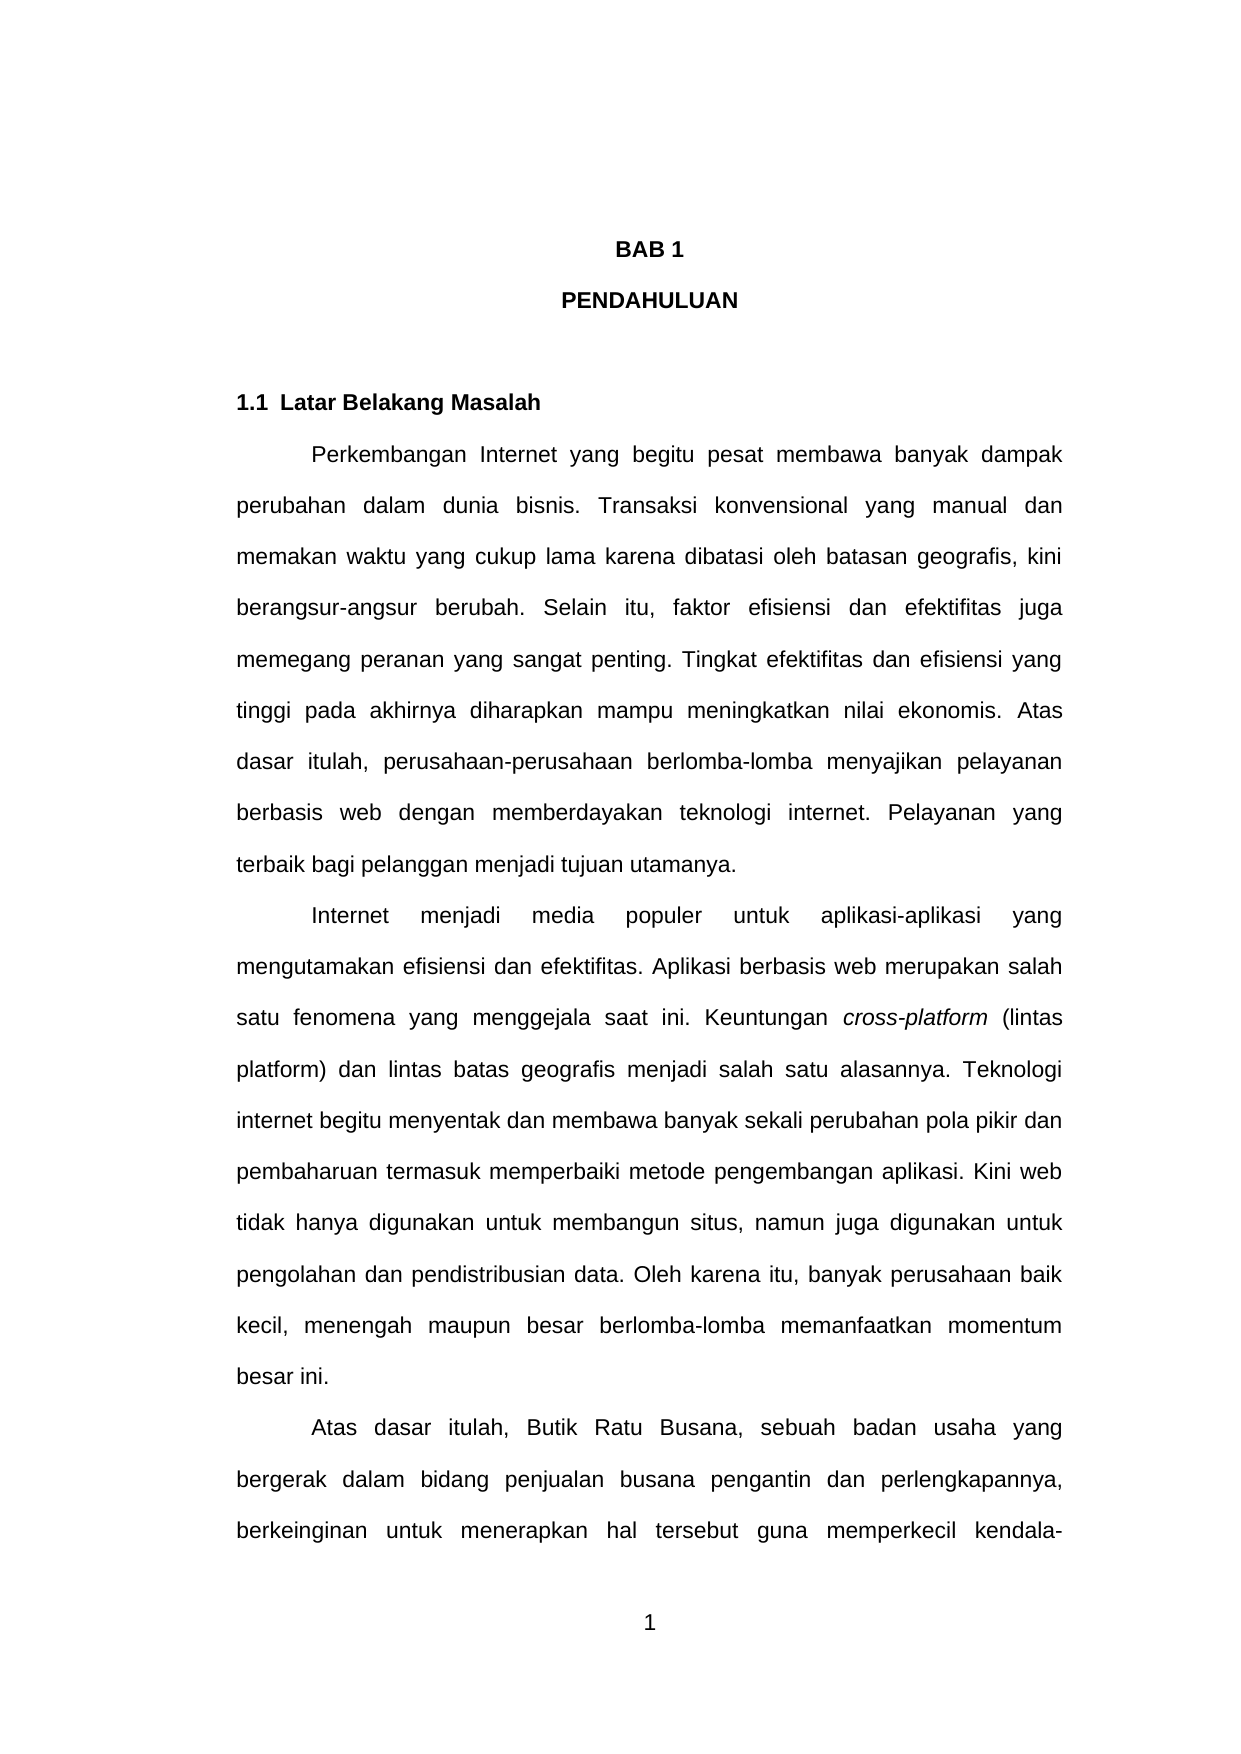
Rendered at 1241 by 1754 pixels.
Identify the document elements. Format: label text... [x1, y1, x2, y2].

subtitle PENDAHULUAN [236, 287, 1063, 313]
list Latar Belakang Masalah [236, 390, 1063, 416]
text Perkembangan Internet yang begitu pesat membawa banyak dampak perubahan dalam dunia bisnis. Transaksi konvensional yang manual dan memakan waktu yang cukup lama karena dibatasi oleh batasan geografis, kini berangsur-angsur berubah. Selain itu, faktor efisiensi dan efektifitas juga memegang peranan yang sangat penting. Tingkat efektifitas dan efisiensi yang tinggi pada akhirnya diharapkan mampu meningkatkan nilai ekonomis. Atas dasar itulah, perusahaan-perusahaan berlomba-lomba menyajikan pelayanan berbasis web dengan memberdayakan teknologi internet. Pelayanan yang terbaik bagi pelanggan menjadi tujuan utamanya. [236, 441, 1063, 877]
subtitle BAB 1 [236, 236, 1063, 262]
text Atas dasar itulah, Butik Ratu Busana, sebuah badan usaha yang bergerak dalam bidang penjualan busana pengantin dan perlengkapannya, berkeinginan untuk menerapkan hal tersebut guna memperkecil kendala- [236, 1415, 1063, 1543]
text Internet menjadi media populer untuk aplikasi-aplikasi yang mengutamakan efisiensi dan efektifitas. Aplikasi berbasis web merupakan salah satu fenomena yang menggejala saat ini. Keuntungan cross-platform (lintas platform) dan lintas batas geografis menjadi salah satu alasannya. Teknologi internet begitu menyentak dan membawa banyak sekali perubahan pola pikir dan pembaharuan termasuk memperbaiki metode pengembangan aplikasi. Kini web tidak hanya digunakan untuk membangun situs, namun juga digunakan untuk pengolahan dan pendistribusian data. Oleh karena itu, banyak perusahaan baik kecil, menengah maupun besar berlomba-lomba memanfaatkan momentum besar ini. [236, 902, 1063, 1389]
